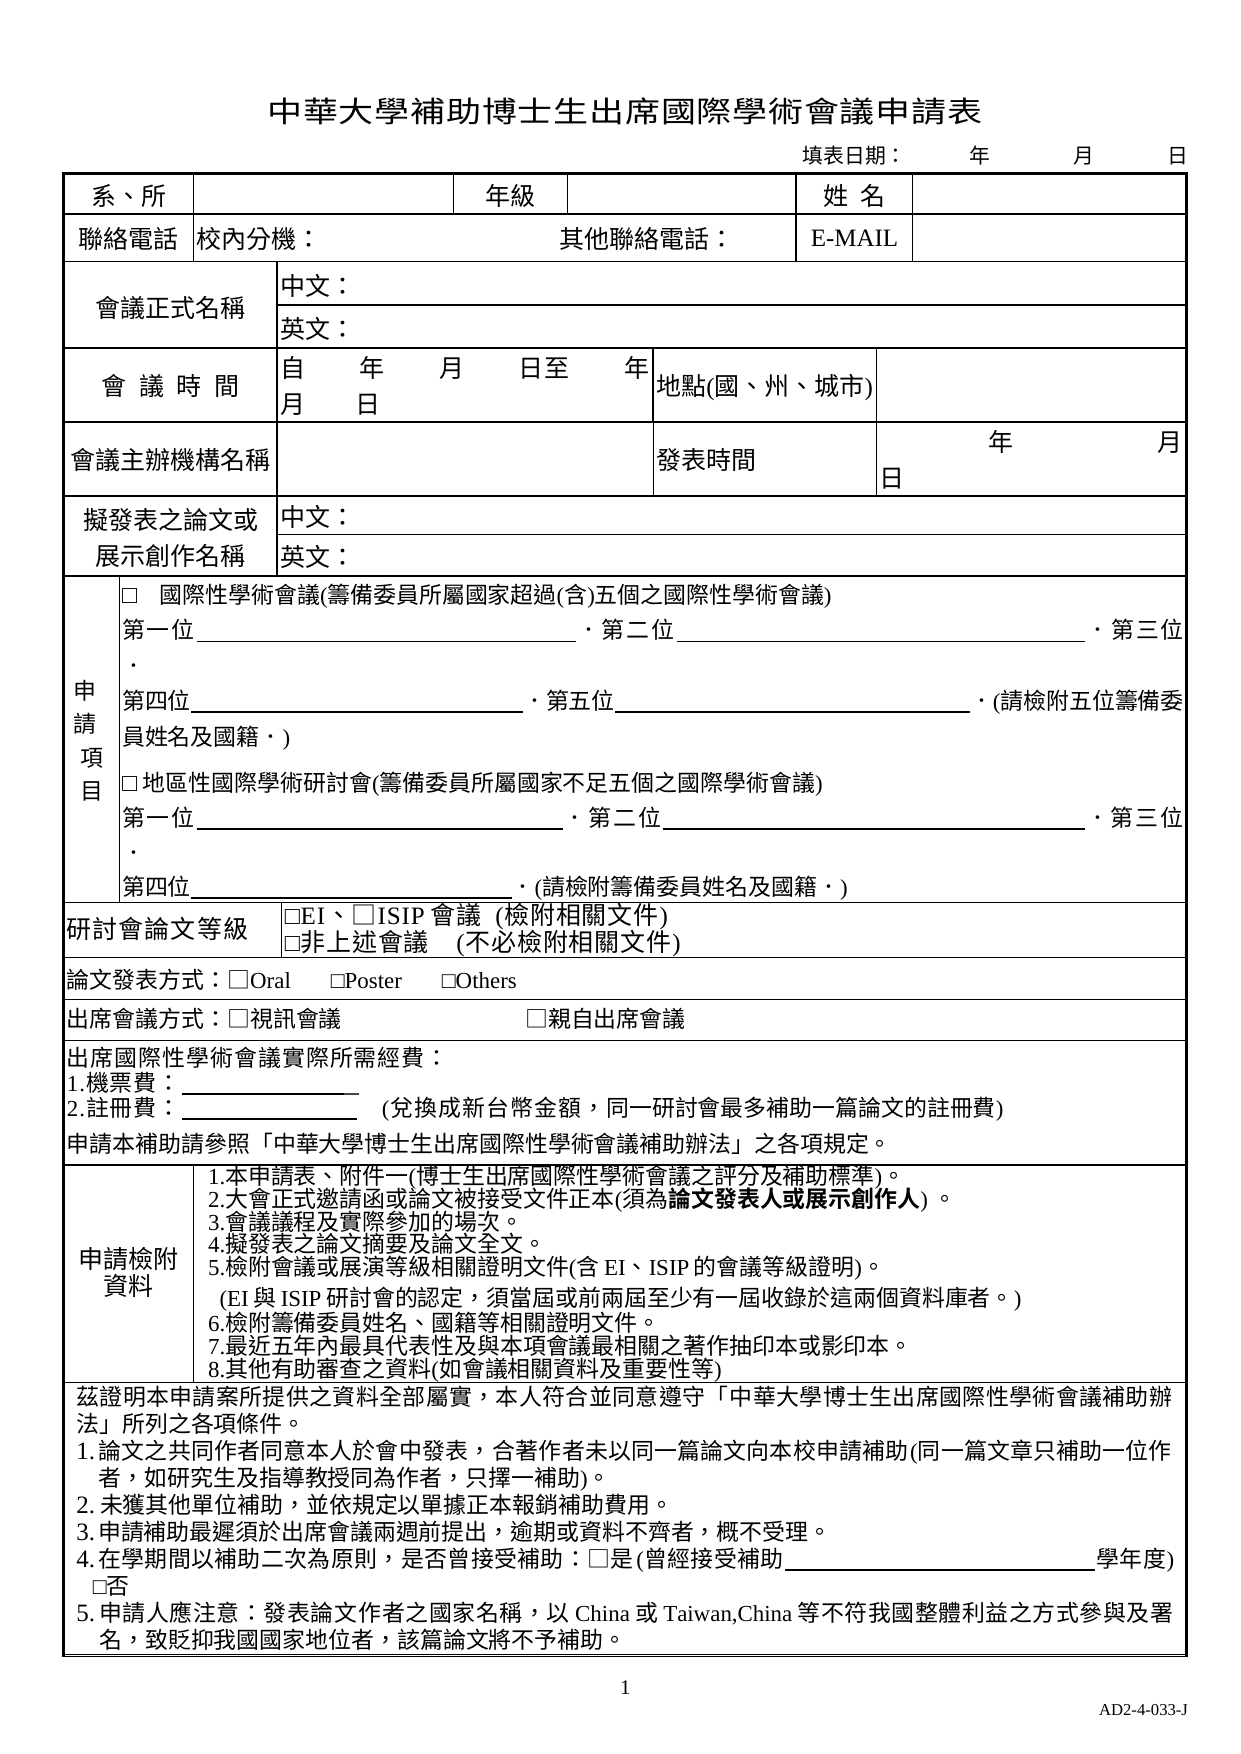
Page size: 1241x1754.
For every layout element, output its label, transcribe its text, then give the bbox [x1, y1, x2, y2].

table_cell 發表時間 [654, 423, 876, 495]
text 中華大學補助博士生出席國際學術會議申請表 [63, 89, 1188, 130]
table_cell 地點(國、州、城市) [654, 349, 876, 421]
table_cell 茲證明本申請案所提供之資料全部屬實，本人符合並同意遵守「中華大學博士生出席國際性學術會議補助辦法」所列之各項條件。 論文之共同作者同意本人於會中發表，合著作者未以同一篇論文向本校申請補助(同一篇文章只補助一位作者，如研究生及指導教授同為作者，只擇一補助)。 未獲其他單位補助，並依規定以單據正本報銷補助費用。 申請補助最遲須於出席會議兩週前提出，逾期或資料不齊者，概不受理。 在學期間以補助二次為原則，是否曾接受補助：□是(曾經接受補助 學年度) □否 申請人應注意：發表論文作者之國家名稱，以China或Taiwan,China等不符我國整體利益之方式參與及署名，致貶抑我國國家地位者，該篇論文將不予補助。 [65, 1383, 1185, 1654]
table_cell 會議主辦機構名稱 [65, 423, 276, 495]
table_cell [278, 423, 653, 495]
table_cell 1.本申請表、附件一(博士生出席國際性學術會議之評分及補助標準)。 2.大會正式邀請函或論文被接受文件正本(須為論文發表人或展示創作人) 。 3.會議議程及實際參加的場次。 4.擬發表之論文摘要及論文全文。 5.檢附會議或展演等級相關證明文件(含EI、ISIP的會議等級證明)。 (EI與ISIP研討會的認定，須當屆或前兩屆至少有一屆收錄於這兩個資料庫者。) 6.檢附籌備委員姓名、國籍等相關證明文件。 7.最近五年內最具代表性及與本項會議最相關之著作抽印本或影印本。 8.其他有助審查之資料(如會議相關資料及重要性等) [194, 1166, 1185, 1382]
table_cell 論文發表方式：□Oral □Poster □Others [65, 958, 1185, 998]
table_header 年級 [454, 175, 567, 213]
table_cell E-MAIL [797, 215, 912, 261]
table_header [913, 175, 1185, 213]
table_cell 自 年 月 日至 年 月 日 [278, 349, 652, 421]
table_header [568, 175, 795, 213]
table_cell 中文： [278, 497, 1185, 534]
text 填表日期： 年 月 日 [63, 130, 1188, 172]
table_header 姓 名 [797, 175, 912, 213]
table_header [194, 175, 453, 213]
table_cell 申 請 項 目 [65, 577, 119, 902]
table_cell 申請檢附資料 [65, 1166, 193, 1382]
table_cell [877, 349, 1185, 421]
table_cell 研討會論文等級 [65, 903, 281, 957]
table_cell [913, 215, 1185, 261]
table_cell 中文： [278, 262, 1185, 304]
table_cell 英文： [278, 535, 1185, 575]
table_cell 校內分機： 其他聯絡電話： [194, 215, 795, 261]
table_cell 擬發表之論文或 展示創作名稱 [65, 497, 276, 575]
table_cell 會議正式名稱 [65, 262, 276, 347]
table_cell □EI、□ISIP會議 (檢附相關文件) □非上述會議 (不必檢附相關文件) [282, 903, 1185, 957]
table_cell 聯絡電話 [65, 215, 193, 261]
table_cell 國際性學術會議(籌備委員所屬國家超過(含)五個之國際性學術會議) 第一位 ．第二位 ．第三位 ． 第四位 ．第五位 ．(請檢附五位籌備委員姓名及國籍．) □ 地區性國際學術研討會(籌備委員所屬國家不足五個之國際學術會議) 第一位 ．第二位 ．第三位 ． 第四位 ．(請檢附籌備委員姓名及國籍．) [120, 577, 1185, 902]
table_header 系、所 [65, 175, 193, 213]
table_cell 年 月 日 [877, 423, 1185, 495]
table_cell 英文： [278, 306, 1185, 347]
table_cell 會 議 時 間 [65, 349, 276, 421]
table_cell 出席會議方式：□視訊會議 □親自出席會議 [65, 1000, 1185, 1040]
table_cell 出席國際性學術會議實際所需經費： 1.機票費： _ 2.註冊費： (兌換成新台幣金額，同一研討會最多補助一篇論文的註冊費) 申請本補助請參照「中華大學博士生出席國際性學術會議補助辦法」之各項規定。 [65, 1041, 1185, 1164]
